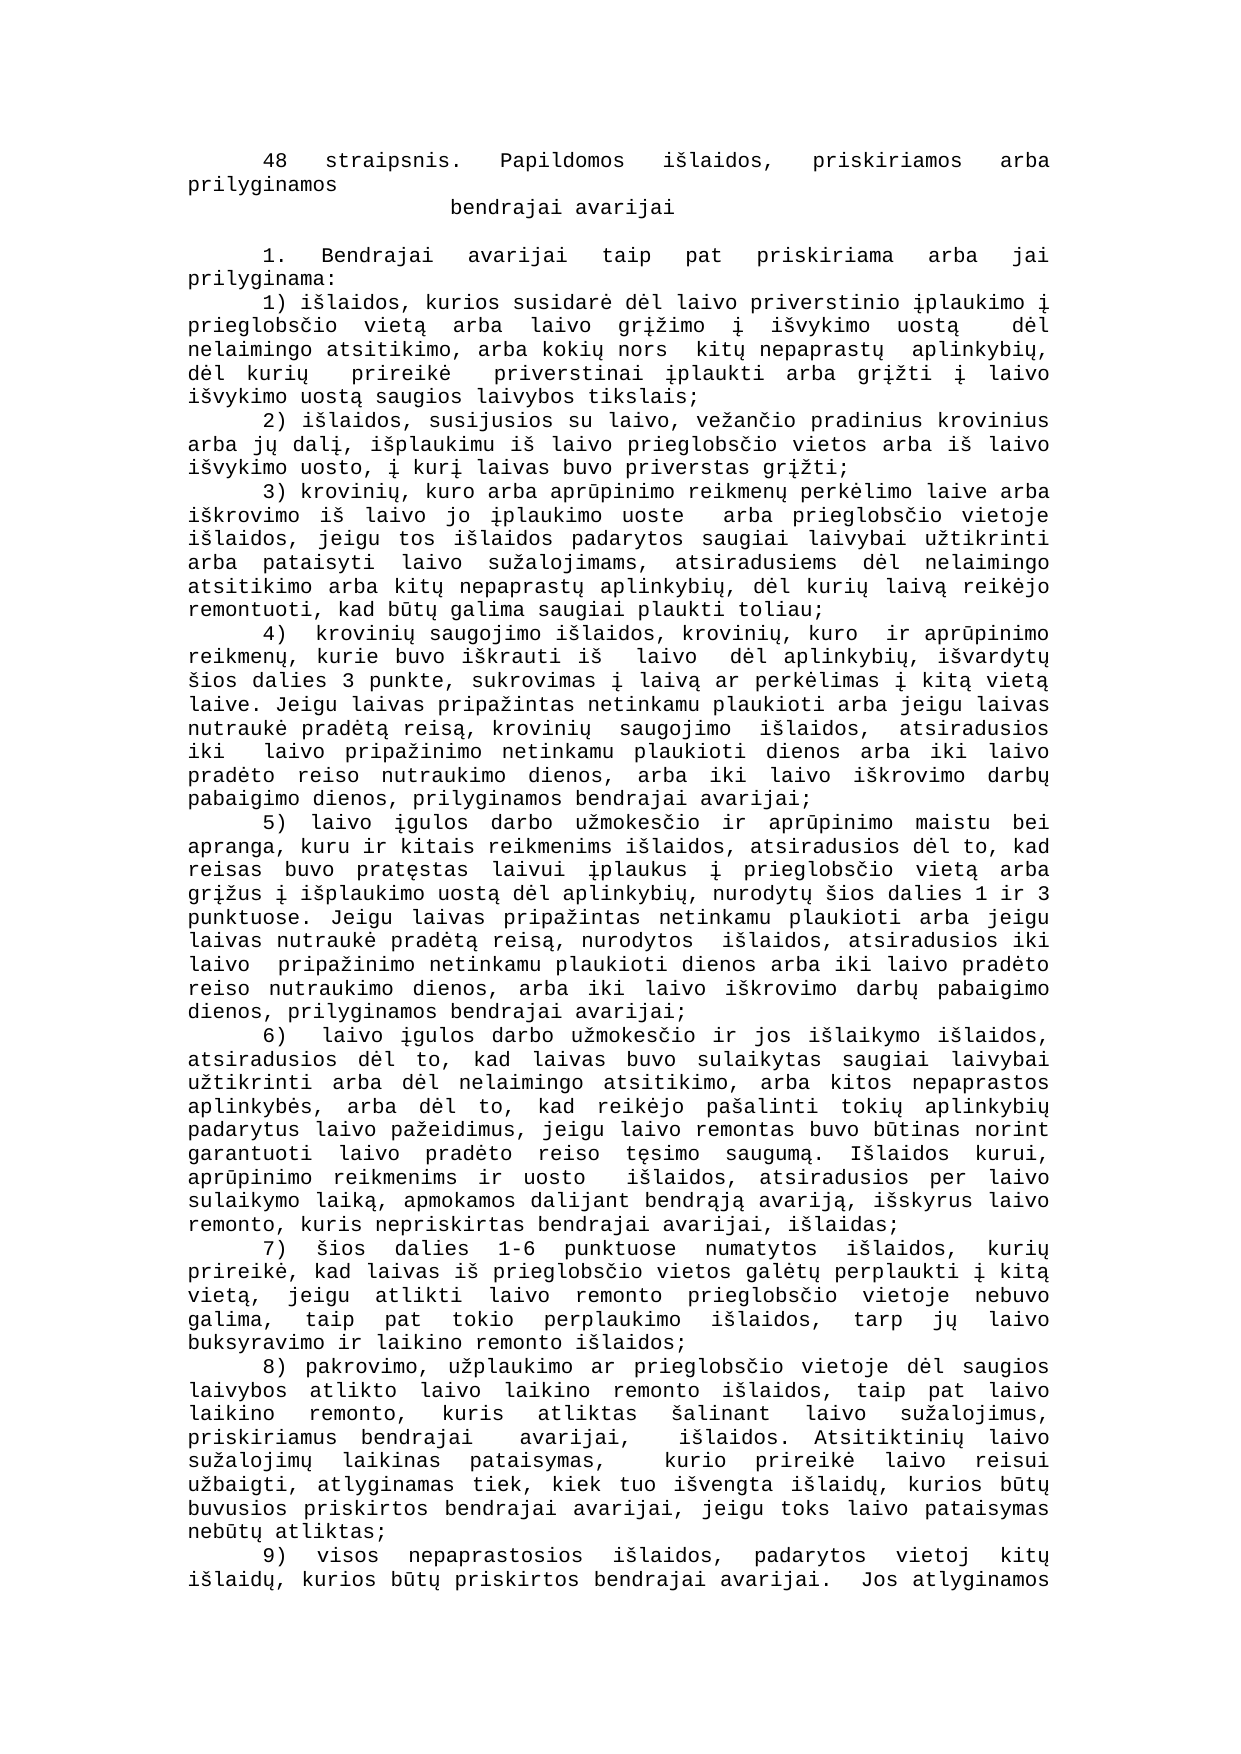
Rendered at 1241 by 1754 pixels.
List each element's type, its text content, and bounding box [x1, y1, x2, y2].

text 6) laivo įgulos darbo užmokesčio ir jos išlaikymo išlaidos, atsiradusios dėl to, kad laivas buvo sulaikytas saugiai laivybai užtikrinti arba dėl nelaimingo atsitikimo, arba kitos nepaprastos aplinkybės, arba dėl to, kad reikėjo pašalinti tokių aplinkybių padarytus laivo pažeidimus, jeigu laivo remontas buvo būtinas norint garantuoti laivo pradėto reiso tęsimo saugumą. Išlaidos kurui, aprūpinimo reikmenims ir uosto išlaidos, atsiradusios per laivo sulaikymo laiką, apmokamos dalijant bendrąją avariją, išskyrus laivo remonto, kuris nepriskirtas bendrajai avarijai, išlaidas; [187, 1025, 1050, 1238]
text 4) krovinių saugojimo išlaidos, krovinių, kuro ir aprūpinimo reikmenų, kurie buvo iškrauti iš laivo dėl aplinkybių, išvardytų šios dalies 3 punkte, sukrovimas į laivą ar perkėlimas į kitą vietą laive. Jeigu laivas pripažintas netinkamu plaukioti arba jeigu laivas nutraukė pradėtą reisą, krovinių saugojimo išlaidos, atsiradusios iki laivo pripažinimo netinkamu plaukioti dienos arba iki laivo pradėto reiso nutraukimo dienos, arba iki laivo iškrovimo darbų pabaigimo dienos, prilyginamos bendrajai avarijai; [187, 623, 1050, 812]
text 1) išlaidos, kurios susidarė dėl laivo priverstinio įplaukimo į prieglobsčio vietą arba laivo grįžimo į išvykimo uostą dėl nelaimingo atsitikimo, arba kokių nors kitų nepaprastų aplinkybių, dėl kurių prireikė priverstinai įplaukti arba grįžti į laivo išvykimo uostą saugios laivybos tikslais; [187, 292, 1050, 410]
text 48 straipsnis. Papildomos išlaidos, priskiriamos arba prilyginamos [187, 150, 1050, 197]
text 7) šios dalies 1-6 punktuose numatytos išlaidos, kurių prireikė, kad laivas iš prieglobsčio vietos galėtų perplaukti į kitą vietą, jeigu atlikti laivo remonto prieglobsčio vietoje nebuvo galima, taip pat tokio perplaukimo išlaidos, tarp jų laivo buksyravimo ir laikino remonto išlaidos; [187, 1238, 1050, 1356]
text bendrajai avarijai [187, 197, 1050, 221]
text 8) pakrovimo, užplaukimo ar prieglobsčio vietoje dėl saugios laivybos atlikto laivo laikino remonto išlaidos, taip pat laivo laikino remonto, kuris atliktas šalinant laivo sužalojimus, priskiriamus bendrajai avarijai, išlaidos. Atsitiktinių laivo sužalojimų laikinas pataisymas, kurio prireikė laivo reisui užbaigti, atlyginamas tiek, kiek tuo išvengta išlaidų, kurios būtų buvusios priskirtos bendrajai avarijai, jeigu toks laivo pataisymas nebūtų atliktas; [187, 1356, 1050, 1545]
text 2) išlaidos, susijusios su laivo, vežančio pradinius krovinius arba jų dalį, išplaukimu iš laivo prieglobsčio vietos arba iš laivo išvykimo uosto, į kurį laivas buvo priverstas grįžti; [187, 410, 1050, 481]
text 9) visos nepaprastosios išlaidos, padarytos vietoj kitų išlaidų, kurios būtų priskirtos bendrajai avarijai. Jos atlyginamos [187, 1545, 1050, 1592]
text 5) laivo įgulos darbo užmokesčio ir aprūpinimo maistu bei apranga, kuru ir kitais reikmenims išlaidos, atsiradusios dėl to, kad reisas buvo pratęstas laivui įplaukus į prieglobsčio vietą arba grįžus į išplaukimo uostą dėl aplinkybių, nurodytų šios dalies 1 ir 3 punktuose. Jeigu laivas pripažintas netinkamu plaukioti arba jeigu laivas nutraukė pradėtą reisą, nurodytos išlaidos, atsiradusios iki laivo pripažinimo netinkamu plaukioti dienos arba iki laivo pradėto reiso nutraukimo dienos, arba iki laivo iškrovimo darbų pabaigimo dienos, prilyginamos bendrajai avarijai; [187, 812, 1050, 1025]
text 3) krovinių, kuro arba aprūpinimo reikmenų perkėlimo laive arba iškrovimo iš laivo jo įplaukimo uoste arba prieglobsčio vietoje išlaidos, jeigu tos išlaidos padarytos saugiai laivybai užtikrinti arba pataisyti laivo sužalojimams, atsiradusiems dėl nelaimingo atsitikimo arba kitų nepaprastų aplinkybių, dėl kurių laivą reikėjo remontuoti, kad būtų galima saugiai plaukti toliau; [187, 481, 1050, 623]
text 1. Bendrajai avarijai taip pat priskiriama arba jai prilyginama: [187, 244, 1050, 292]
